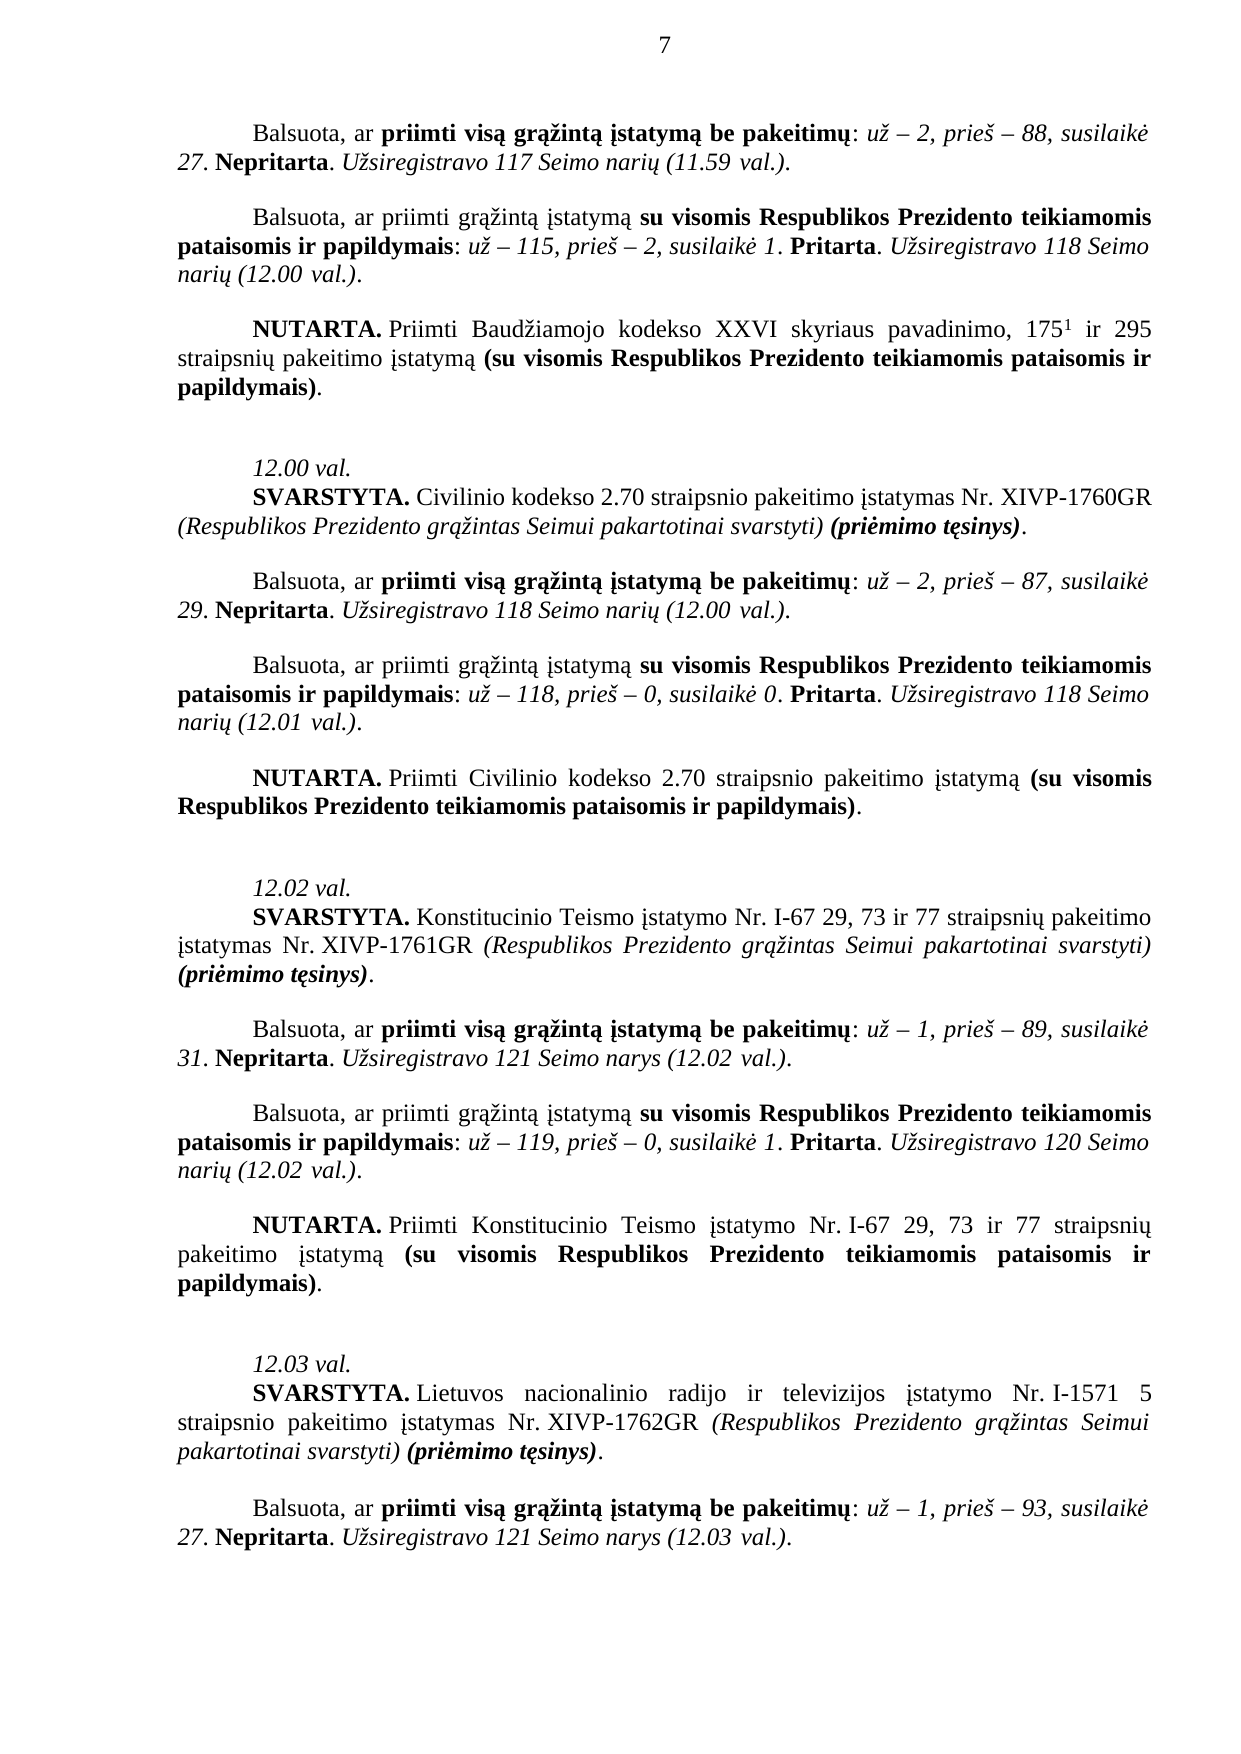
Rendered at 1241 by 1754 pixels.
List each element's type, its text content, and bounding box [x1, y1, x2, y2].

text SVARSTYTA. Lietuvos nacionalinio radijo ir televizijos įstatymo Nr. I-1571 5 straipsnio pakeitimo įstatymas Nr. XIVP-1762GR (Respublikos Prezidento grąžintas Seimui pakartotinai svarstyti) (priėmimo tęsinys). [177, 1378, 1152, 1464]
text SVARSTYTA. Civilinio kodekso 2.70 straipsnio pakeitimo įstatymas Nr. XIVP-1760GR (Respublikos Prezidento grąžintas Seimui pakartotinai svarstyti) (priėmimo tęsinys). [177, 482, 1152, 540]
text Balsuota, ar priimti visą grąžintą įstatymą be pakeitimų: už – 2, prieš – 87, susilaikė 29. Nepritarta. Užsiregistravo 118 Seimo narių (12.00 val.). [177, 566, 1152, 624]
text NUTARTA. Priimti Civilinio kodekso 2.70 straipsnio pakeitimo įstatymą (su visomis Respublikos Prezidento teikiamomis pataisomis ir papildymais). [177, 763, 1152, 820]
text NUTARTA. Priimti Konstitucinio Teismo įstatymo Nr. I-67 29, 73 ir 77 straipsnių pakeitimo įstatymą (su visomis Respublikos Prezidento teikiamomis pataisomis ir papildymais). [177, 1211, 1152, 1297]
text SVARSTYTA. Konstitucinio Teismo įstatymo Nr. I-67 29, 73 ir 77 straipsnių pakeitimo įstatymas Nr. XIVP-1761GR (Respublikos Prezidento grąžintas Seimui pakartotinai svarstyti) (priėmimo tęsinys). [177, 902, 1152, 988]
text 12.00 val. [177, 453, 1152, 482]
text 12.02 val. [177, 873, 1152, 902]
text Balsuota, ar priimti grąžintą įstatymą su visomis Respublikos Prezidento teikiamomis pataisomis ir papildymais: už – 119, prieš – 0, susilaikė 1. Pritarta. Užsiregistravo 120 Seimo narių (12.02 val.). [177, 1098, 1152, 1184]
text 12.03 val. [177, 1349, 1152, 1378]
text NUTARTA. Priimti Baudžiamojo kodekso XXVI skyriaus pavadinimo, 1751 ir 295 straipsnių pakeitimo įstatymą (su visomis Respublikos Prezidento teikiamomis pataisomis ir papildymais). [177, 314, 1152, 401]
text Balsuota, ar priimti visą grąžintą įstatymą be pakeitimų: už – 1, prieš – 93, susilaikė 27. Nepritarta. Užsiregistravo 121 Seimo narys (12.03 val.). [177, 1493, 1152, 1551]
text Balsuota, ar priimti visą grąžintą įstatymą be pakeitimų: už – 1, prieš – 89, susilaikė 31. Nepritarta. Užsiregistravo 121 Seimo narys (12.02 val.). [177, 1014, 1152, 1072]
text Balsuota, ar priimti visą grąžintą įstatymą be pakeitimų: už – 2, prieš – 88, susilaikė 27. Nepritarta. Užsiregistravo 117 Seimo narių (11.59 val.). [177, 118, 1152, 176]
text Balsuota, ar priimti grąžintą įstatymą su visomis Respublikos Prezidento teikiamomis pataisomis ir papildymais: už – 115, prieš – 2, susilaikė 1. Pritarta. Užsiregistravo 118 Seimo narių (12.00 val.). [177, 202, 1152, 288]
text Balsuota, ar priimti grąžintą įstatymą su visomis Respublikos Prezidento teikiamomis pataisomis ir papildymais: už – 118, prieš – 0, susilaikė 0. Pritarta. Užsiregistravo 118 Seimo narių (12.01 val.). [177, 650, 1152, 736]
